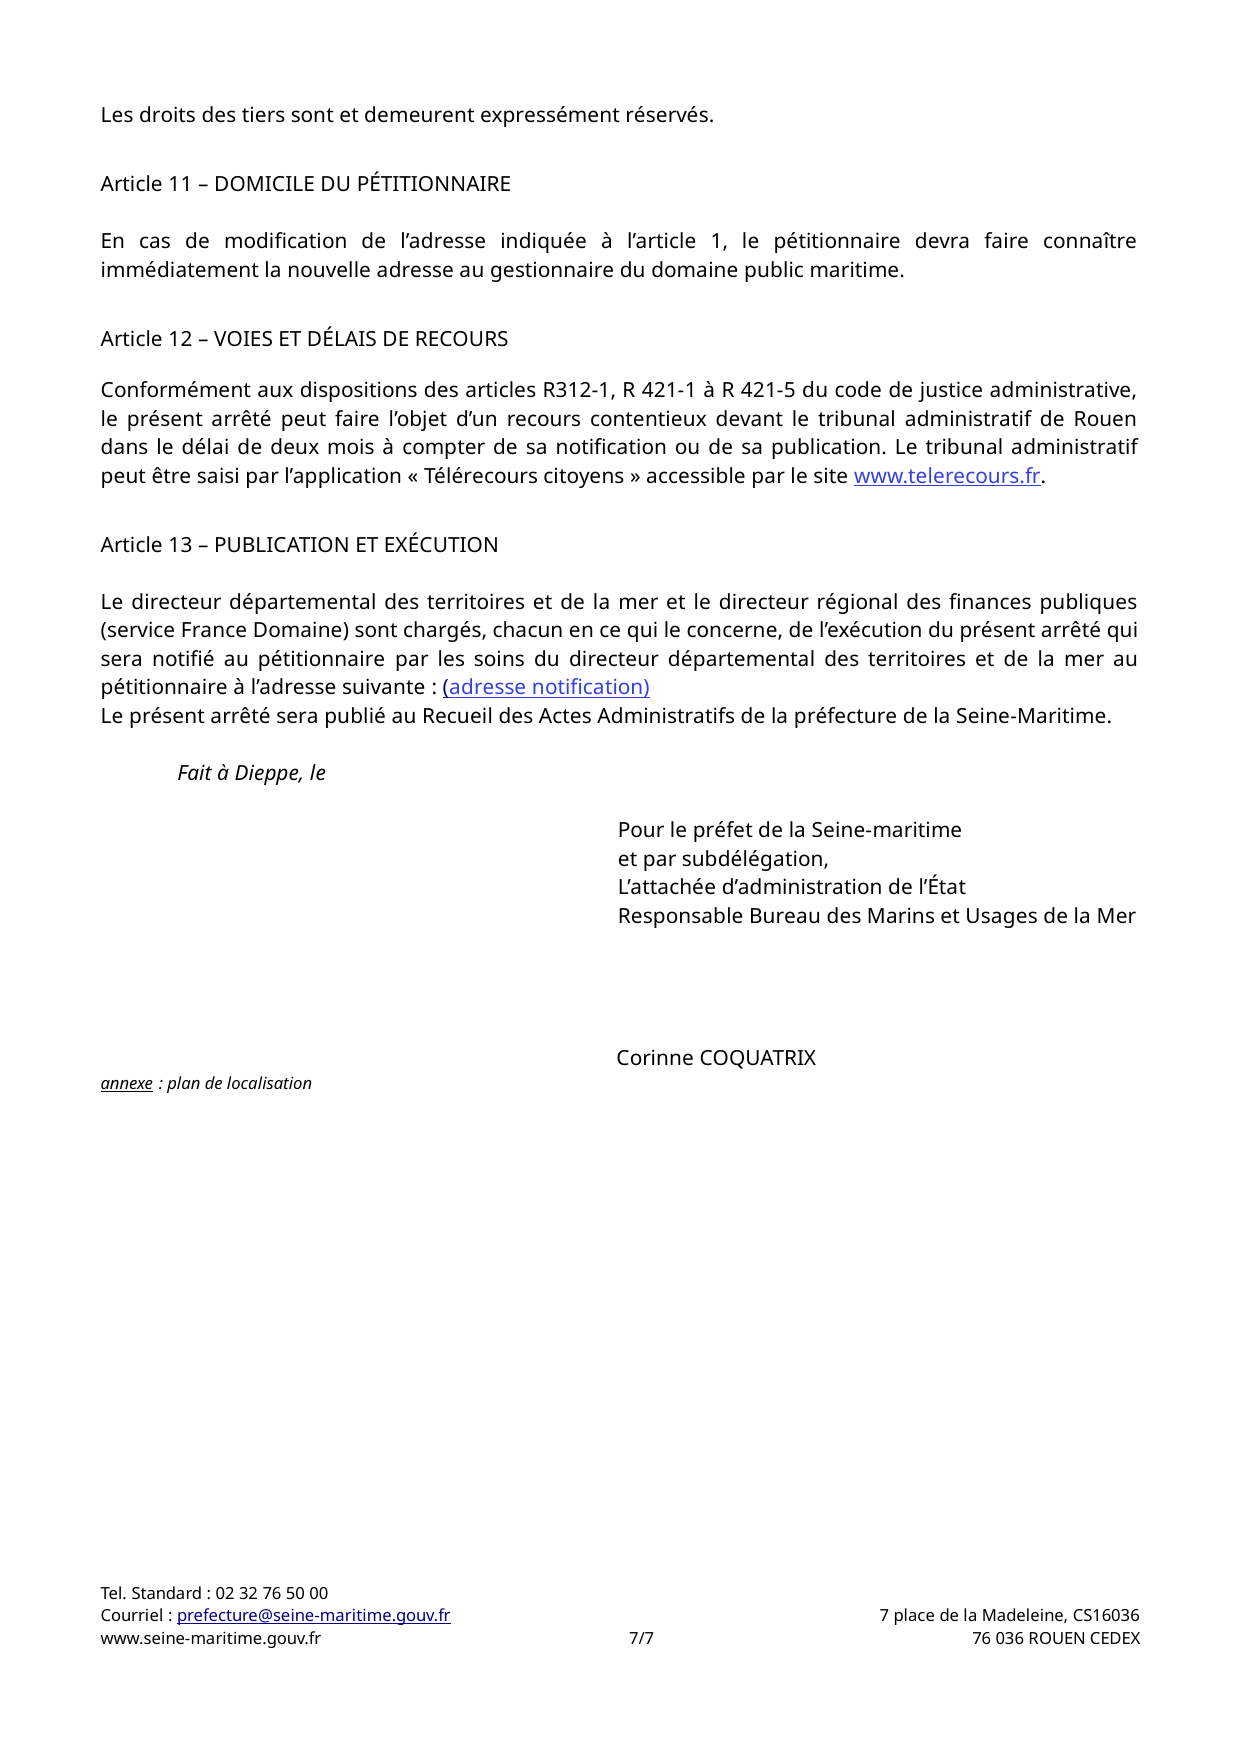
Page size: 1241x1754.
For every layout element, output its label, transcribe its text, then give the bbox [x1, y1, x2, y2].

text Fait à Dieppe, le [100, 758, 1140, 786]
text En cas de modification de l’adresse indiquée à l’article 1, le pétitionnaire devra faire connaître immédiatement la nouvelle adresse au gestionnaire du domaine public maritime. [100, 226, 1140, 283]
text L’attachée d’administration de l’État [100, 872, 1140, 901]
text annexe : plan de localisation [100, 1072, 1140, 1094]
text Responsable Bureau des Marins et Usages de la Mer [100, 901, 1140, 929]
text Corinne COQUATRIX [100, 1043, 1140, 1072]
text Le présent arrêté sera publié au Recueil des Actes Administratifs de la préfecture de la Seine-Maritime. [100, 701, 1140, 729]
text et par subdélégation, [100, 843, 1140, 872]
text Conformément aux dispositions des articles R312-1, R 421-1 à R 421-5 du code de justice administrative, le présent arrêté peut faire l’objet d’un recours contentieux devant le tribunal administratif de Rouen dans le délai de deux mois à compter de sa notification ou de sa publication. Le tribunal administratif peut être saisi par l’application « Télérecours citoyens » accessible par le site www.telerecours.fr. [100, 375, 1140, 489]
text Le directeur départemental des territoires et de la mer et le directeur régional des finances publiques (service France Domaine) sont chargés, chacun en ce qui le concerne, de l’exécution du présent arrêté qui sera notifié au pétitionnaire par les soins du directeur départemental des territoires et de la mer au pétitionnaire à l’adresse suivante : (adresse notification) [100, 587, 1140, 701]
text Article 11 – DOMICILE DU PÉTITIONNAIRE [100, 169, 1140, 198]
text Les droits des tiers sont et demeurent expressément réservés. [100, 100, 1140, 129]
text Pour le préfet de la Seine-maritime [100, 815, 1140, 843]
text Article 12 – VOIES ET DÉLAIS DE RECOURS [100, 324, 1140, 352]
text Article 13 – PUBLICATION ET EXÉCUTION [100, 529, 1140, 558]
